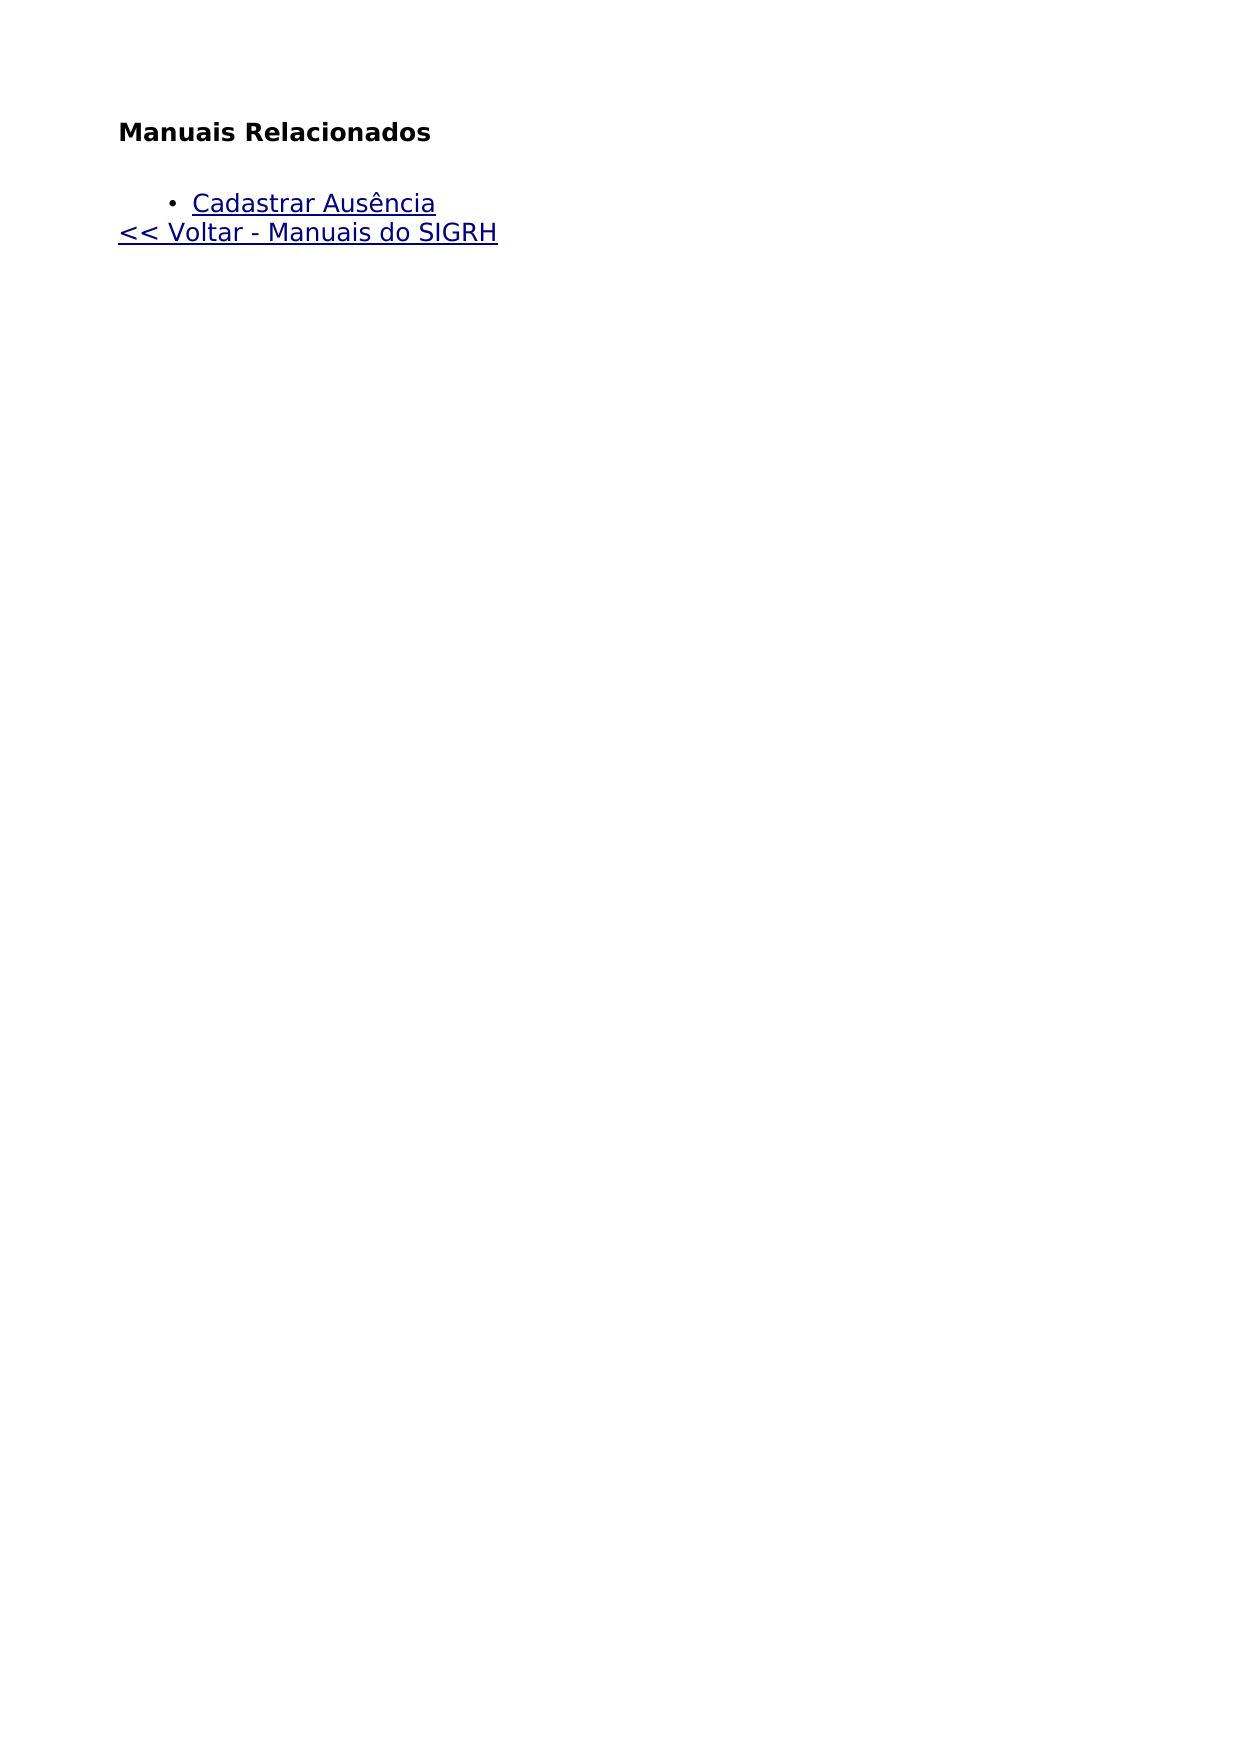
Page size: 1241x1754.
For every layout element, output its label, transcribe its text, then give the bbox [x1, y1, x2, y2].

subtitle Manuais Relacionados [118, 118, 1122, 147]
text << Voltar - Manuais do SIGRH [118, 218, 1122, 248]
list Cadastrar Ausência [177, 189, 1122, 218]
